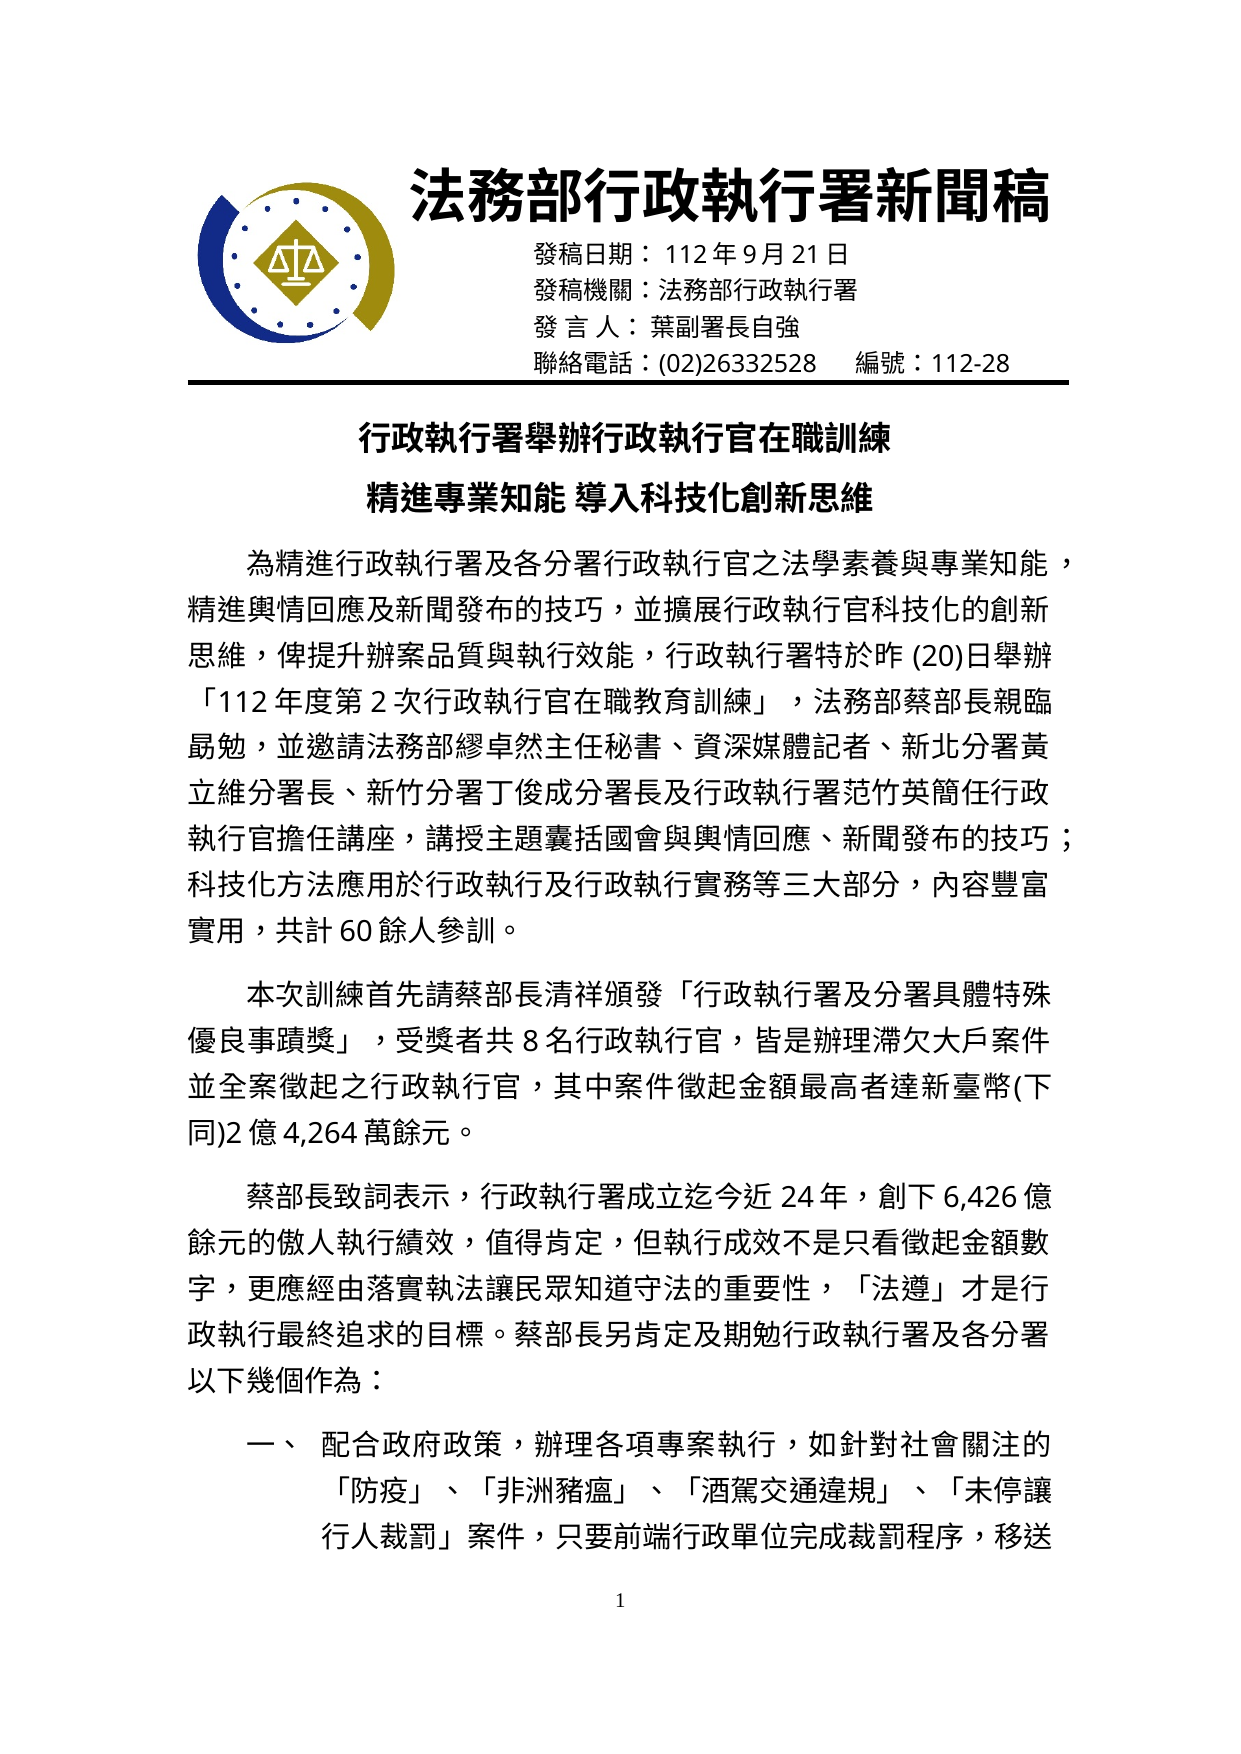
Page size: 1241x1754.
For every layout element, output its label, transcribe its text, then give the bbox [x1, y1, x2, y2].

text 蔡部長致詞表示，行政執行署成立迄今近24年，創下6,426億餘元的傲人執行績效，值得肯定，但執行成效不是只看徵起金額數字，更應經由落實執法讓民眾知道守法的重要性，「法遵」才是行政執行最終追求的目標。蔡部長另肯定及期勉行政執行署及各分署以下幾個作為： [187, 1171, 1053, 1400]
list 配合政府政策，辦理各項專案執行，如針對社會關注的「防疫」、「非洲豬瘟」、「酒駕交通違規」、「未停讓行人裁罰」案件，只要前端行政單位完成裁罰程序，移送 [246, 1419, 1053, 1557]
table_header 法務部行政執行署新聞稿 發稿日期： 112年9月21日 發稿機關：法務部行政執行署 發 言 人： 葉副署長自強 聯絡電話：(02)26332528 編號：112-28 [406, 150, 1074, 379]
picture [191, 180, 403, 349]
text 本次訓練首先請蔡部長清祥頒發「行政執行署及分署具體特殊優良事蹟獎」，受獎者共8名行政執行官，皆是辦理滯欠大戶案件並全案徵起之行政執行官，其中案件徵起金額最高者達新臺幣(下同)2億4,264萬餘元。 [187, 969, 1053, 1152]
text 行政執行署舉辦行政執行官在職訓練 [187, 417, 1053, 459]
text 為精進行政執行署及各分署行政執行官之法學素養與專業知能，精進輿情回應及新聞發布的技巧，並擴展行政執行官科技化的創新思維，俾提升辦案品質與執行效能，行政執行署特於昨 (20)日舉辦「112年度第2次行政執行官在職教育訓練」，法務部蔡部長親臨勗勉，並邀請法務部繆卓然主任秘書、資深媒體記者、新北分署黃立維分署長、新竹分署丁俊成分署長及行政執行署范竹英簡任行政執行官擔任講座，講授主題囊括國會與輿情回應、新聞發布的技巧；科技化方法應用於行政執行及行政執行實務等三大部分，內容豐富實用，共計60餘人參訓。 [187, 538, 1053, 950]
table_header [188, 150, 406, 379]
text 精進專業知能 導入科技化創新思維 [187, 477, 1053, 519]
